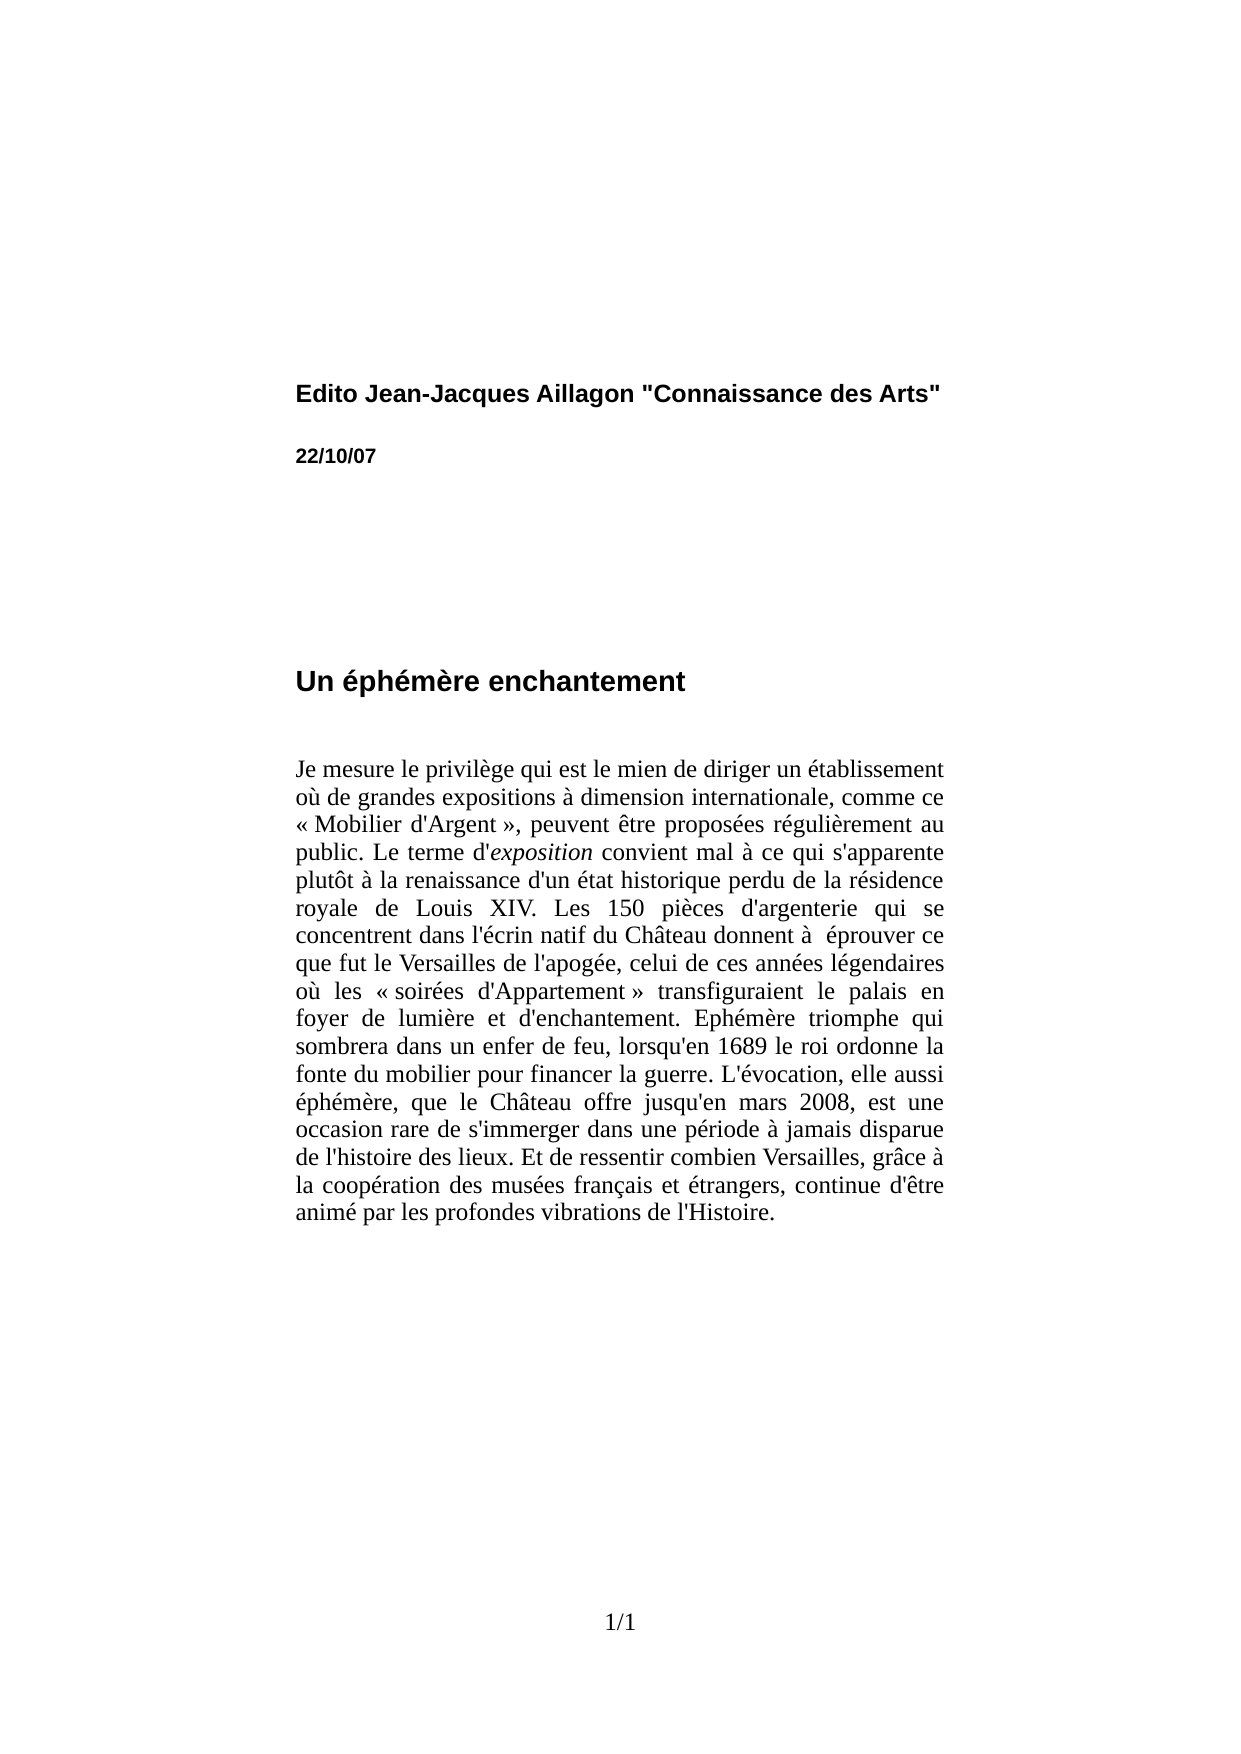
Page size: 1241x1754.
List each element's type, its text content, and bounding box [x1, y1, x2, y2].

subtitle Un éphémère enchantement [295, 665, 945, 698]
subtitle Edito Jean-Jacques Aillagon "Connaissance des Arts" [295, 379, 945, 407]
subtitle 22/10/07 [295, 445, 945, 468]
text Je mesure le privilège qui est le mien de diriger un établissement où de grandes expositions à dimension internationale, comme ce « Mobilier d'Argent », peuvent être proposées régulièrement au public. Le terme d'exposition convient mal à ce qui s'apparente plutôt à la renaissance d'un état historique perdu de la résidence royale de Louis XIV. Les 150 pièces d'argenterie qui se concentrent dans l'écrin natif du Château donnent à éprouver ce que fut le Versailles de l'apogée, celui de ces années légendaires où les « soirées d'Appartement » transfiguraient le palais en foyer de lumière et d'enchantement. Ephémère triomphe qui sombrera dans un enfer de feu, lorsqu'en 1689 le roi ordonne la fonte du mobilier pour financer la guerre. L'évocation, elle aussi éphémère, que le Château offre jusqu'en mars 2008, est une occasion rare de s'immerger dans une période à jamais disparue de l'histoire des lieux. Et de ressentir combien Versailles, grâce à la coopération des musées français et étrangers, continue d'être animé par les profondes vibrations de l'Histoire. [295, 755, 945, 1226]
